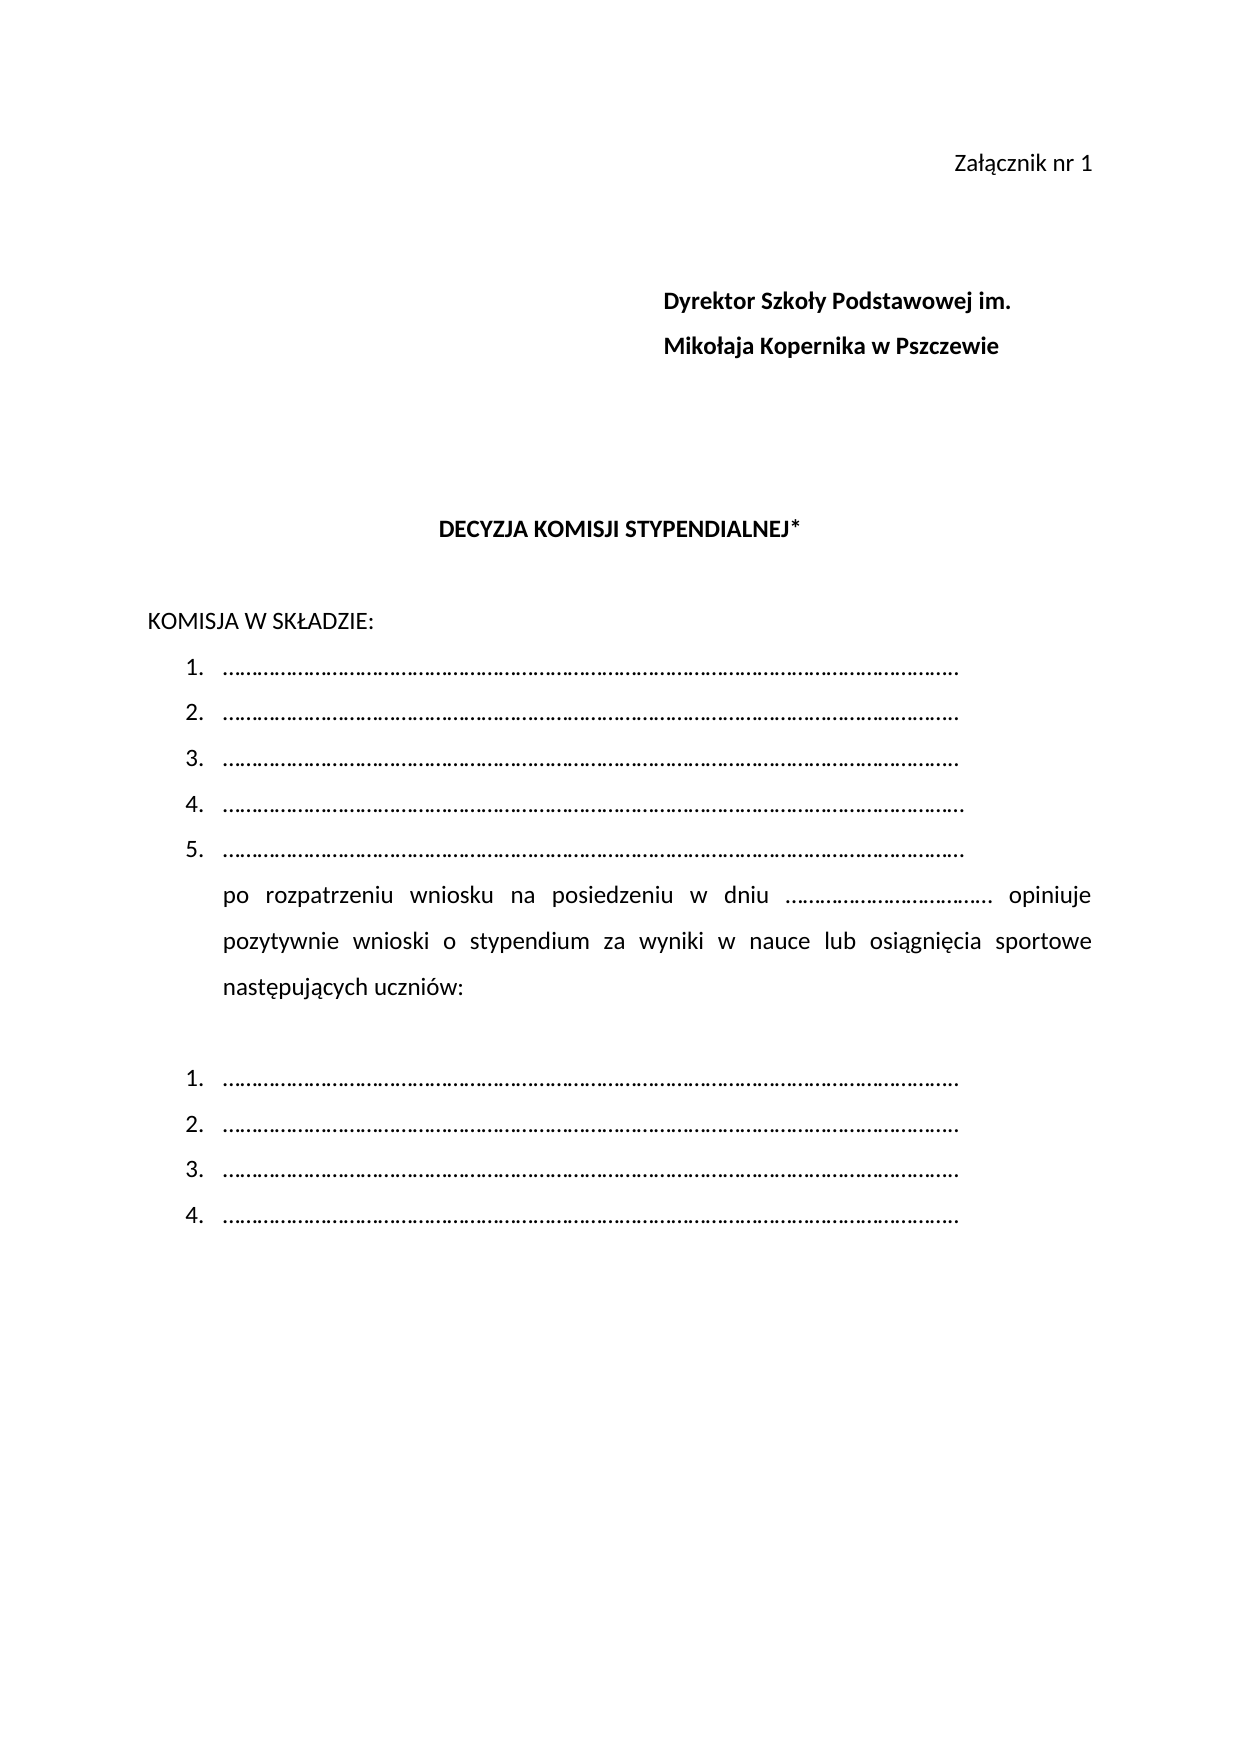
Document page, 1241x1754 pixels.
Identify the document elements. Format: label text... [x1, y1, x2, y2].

list ……………………………………………………………………………………………………………….. [185, 1062, 1093, 1093]
list ……………………………………………………………………………………………………………….. [185, 1199, 1093, 1230]
list po rozpatrzeniu wniosku na posiedzeniu w dniu ……………………………… opiniuje pozytywnie wnioski o stypendium za wyniki w nauce lub osiągnięcia sportowe następujących uczniów: [223, 879, 1093, 1001]
list ……………………………………………………………………………………………………………….. [185, 1108, 1093, 1138]
list Dyrektor Szkoły Podstawowej im. Mikołaja Kopernika w Pszczewie [663, 285, 1093, 361]
list ………………………………………………………………………………………………………………… [185, 833, 1093, 864]
list Załącznik nr 1 [223, 148, 1093, 178]
list ……………………………………………………………………………………………………………….. [185, 1154, 1093, 1184]
list ……………………………………………………………………………………………………………….. [185, 651, 1093, 681]
text KOMISJA W SKŁADZIE: [148, 605, 1093, 635]
list ……………………………………………………………………………………………………………….. [185, 742, 1093, 773]
list ………………………………………………………………………………………………………………… [185, 788, 1093, 818]
list ……………………………………………………………………………………………………………….. [185, 696, 1093, 727]
text DECYZJA KOMISJI STYPENDIALNEJ* [148, 513, 1093, 544]
